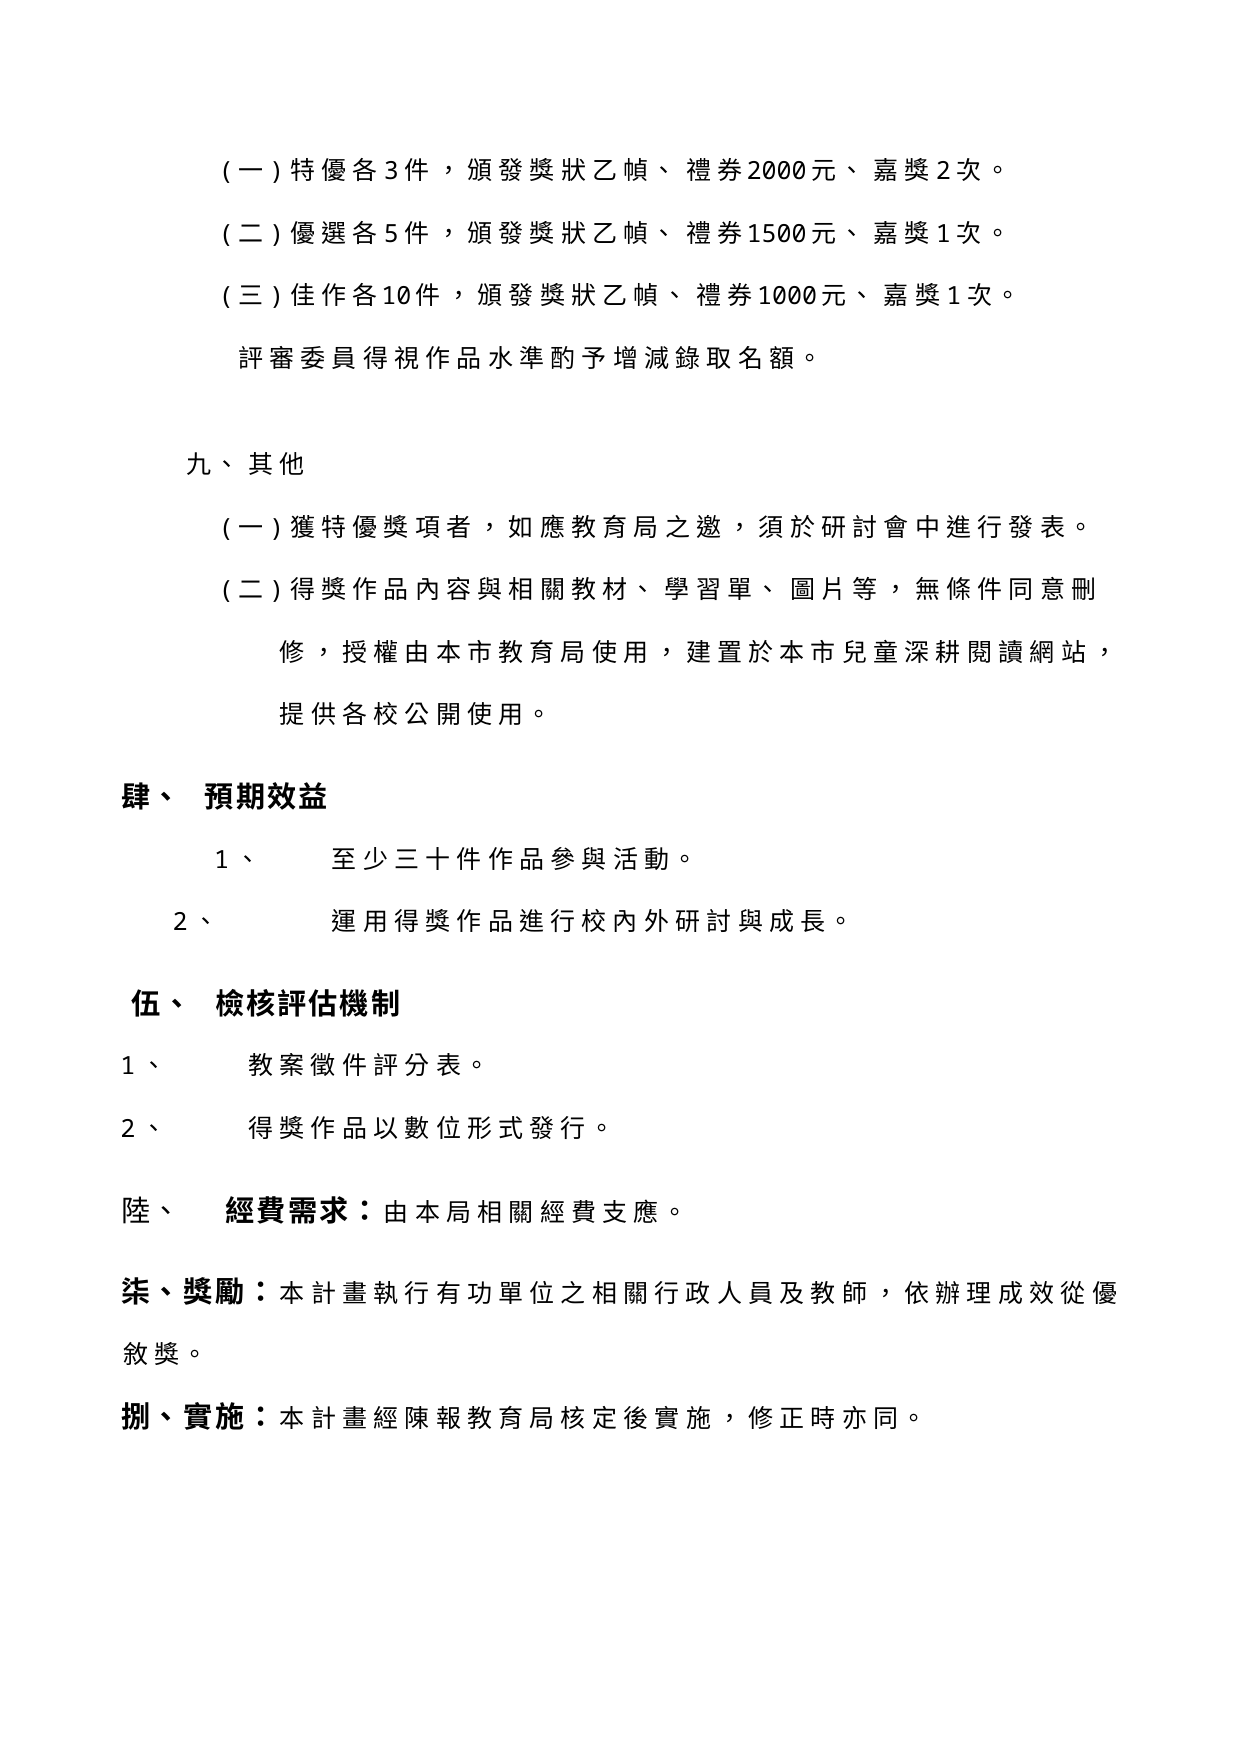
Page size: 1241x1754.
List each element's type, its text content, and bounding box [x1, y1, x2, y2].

text 伍、 檢核評估機制 [120, 960, 1120, 1022]
text 捌、實施：本計畫經陳報教育局核定後實施，修正時亦同。 [120, 1373, 1120, 1436]
text 柒、獎勵：本計畫執行有功單位之相關行政人員及教師，依辦理成效從優敘獎。 [120, 1248, 1120, 1373]
list 運用得獎作品進行校內外研討與成長。 [171, 878, 1120, 941]
list 得獎作品以數位形式發行。 [89, 1085, 1120, 1147]
text (一)特優各3件，頒發獎狀乙幀、禮券2000元、嘉獎2次。 [164, 127, 1120, 189]
text 評審委員得視作品水準酌予增減錄取名額。 [164, 314, 1120, 377]
text 九、其他 [120, 421, 1120, 484]
text (二)優選各5件，頒發獎狀乙幀、禮券1500元、嘉獎1次。 [164, 189, 1120, 252]
list 經費需求：由本局相關經費支應。 [120, 1167, 1120, 1229]
text (二)得獎作品內容與相關教材、學習單、圖片等，無條件同意刪修，授權由本市教育局使用，建置於本市兒童深耕閱讀網站，提供各校公開使用。 [164, 546, 1120, 734]
list 教案徵件評分表。 [89, 1022, 1120, 1085]
text (三)佳作各10件，頒發獎狀乙幀、禮券1000元、嘉獎1次。 [164, 252, 1120, 314]
list 預期效益 [120, 753, 1120, 816]
text (一)獲特優獎項者，如應教育局之邀，須於研討會中進行發表。 [164, 484, 1120, 546]
list 至少三十件作品參與活動。 [209, 816, 1120, 878]
